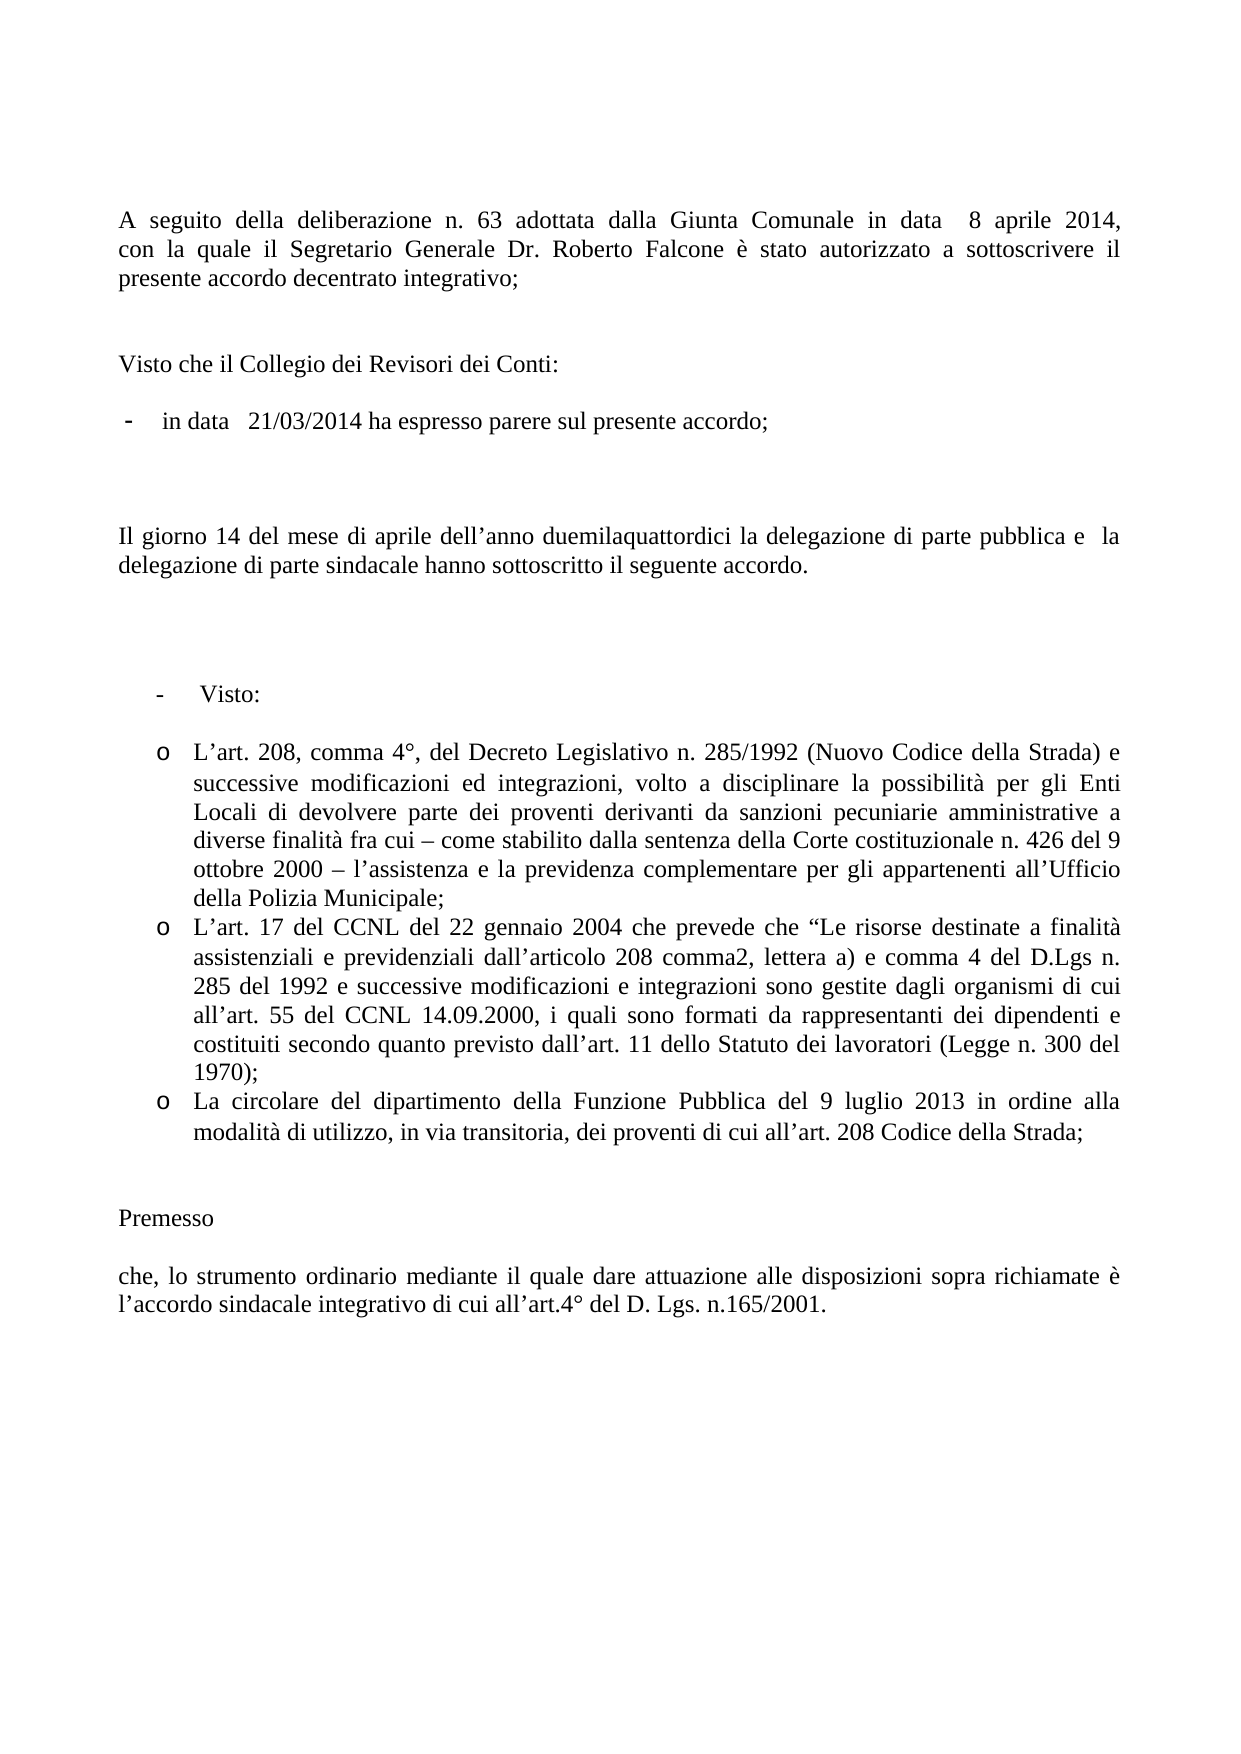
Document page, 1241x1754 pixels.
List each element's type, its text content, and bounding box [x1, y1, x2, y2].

list Visto: [156, 679, 1122, 708]
text Il giorno 14 del mese di aprile dell’anno duemilaquattordici la delegazione di parte pubblica e la delegazione di parte sindacale hanno sottoscritto il seguente accordo. [118, 521, 1122, 579]
text Premesso [118, 1203, 1122, 1232]
text Visto che il Collegio dei Revisori dei Conti: [118, 349, 1122, 378]
list L’art. 17 del CCNL del 22 gennaio 2004 che prevede che “Le risorse destinate a finalità assistenziali e previdenziali dall’articolo 208 comma2, lettera a) e comma 4 del D.Lgs n. 285 del 1992 e successive modificazioni e integrazioni sono gestite dagli organismi di cui all’art. 55 del CCNL 14.09.2000, i quali sono formati da rappresentanti dei dipendenti e costituiti secondo quanto previsto dall’art. 11 dello Statuto dei lavoratori (Legge n. 300 del 1970); [156, 912, 1122, 1086]
list La circolare del dipartimento della Funzione Pubblica del 9 luglio 2013 in ordine alla modalità di utilizzo, in via transitoria, dei proventi di cui all’art. 208 Codice della Strada; [156, 1086, 1122, 1146]
text A seguito della deliberazione n. 63 adottata dalla Giunta Comunale in data 8 aprile 2014, con la quale il Segretario Generale Dr. Roberto Falcone è stato autorizzato a sottoscrivere il presente accordo decentrato integrativo; [118, 205, 1122, 291]
text che, lo strumento ordinario mediante il quale dare attuazione alle disposizioni sopra richiamate è l’accordo sindacale integrativo di cui all’art.4° del D. Lgs. n.165/2001. [118, 1261, 1122, 1318]
list L’art. 208, comma 4°, del Decreto Legislativo n. 285/1992 (Nuovo Codice della Strada) e successive modificazioni ed integrazioni, volto a disciplinare la possibilità per gli Enti Locali di devolvere parte dei proventi derivanti da sanzioni pecuniarie amministrative a diverse finalità fra cui – come stabilito dalla sentenza della Corte costituzionale n. 426 del 9 ottobre 2000 – l’assistenza e la previdenza complementare per gli appartenenti all’Ufficio della Polizia Municipale; [156, 737, 1122, 912]
list in data 21/03/2014 ha espresso parere sul presente accordo; [124, 406, 1122, 435]
